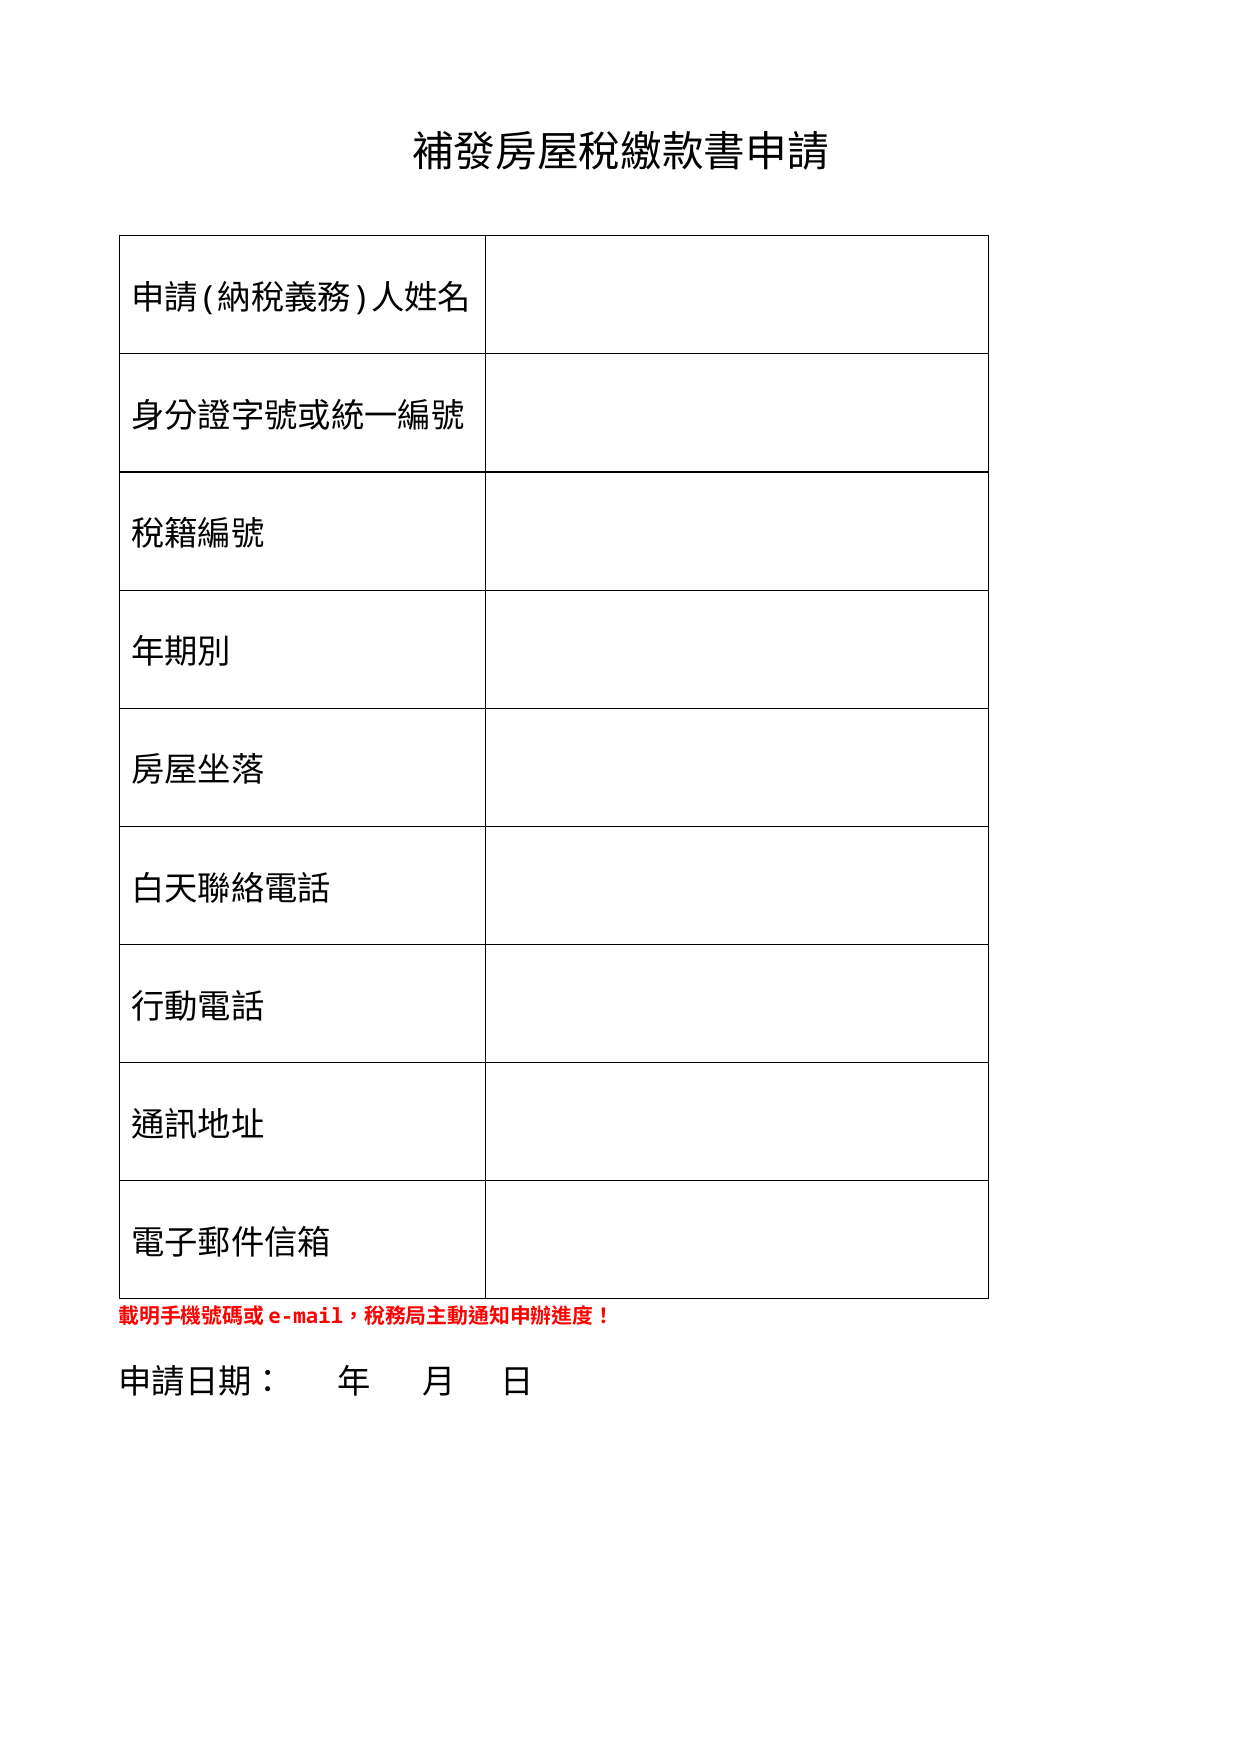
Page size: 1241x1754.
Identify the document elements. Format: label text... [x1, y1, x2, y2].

table_cell 白天聯絡電話 [120, 827, 485, 944]
table_cell 身分證字號或統一編號 [120, 354, 485, 471]
text 載明手機號碼或e-mail，稅務局主動通知申辦進度！ [118, 1299, 1122, 1330]
table_cell [486, 591, 988, 708]
text 申請日期： 年 月 日 [118, 1355, 1122, 1403]
table_cell [486, 1063, 988, 1180]
table_cell [486, 827, 988, 944]
table_cell [486, 709, 988, 826]
table_cell [486, 473, 988, 589]
table_cell 年期別 [120, 591, 485, 708]
table_header [486, 236, 988, 353]
table_header 申請(納稅義務)人姓名 [120, 236, 485, 353]
table_cell 房屋坐落 [120, 709, 485, 826]
table_cell [486, 1181, 988, 1298]
table_cell 稅籍編號 [120, 473, 485, 589]
table_cell [486, 354, 988, 471]
table_cell 行動電話 [120, 945, 485, 1062]
table_cell 電子郵件信箱 [120, 1181, 485, 1298]
text 補發房屋稅繳款書申請 [118, 118, 1122, 178]
table_cell 通訊地址 [120, 1063, 485, 1180]
table_cell [486, 945, 988, 1062]
